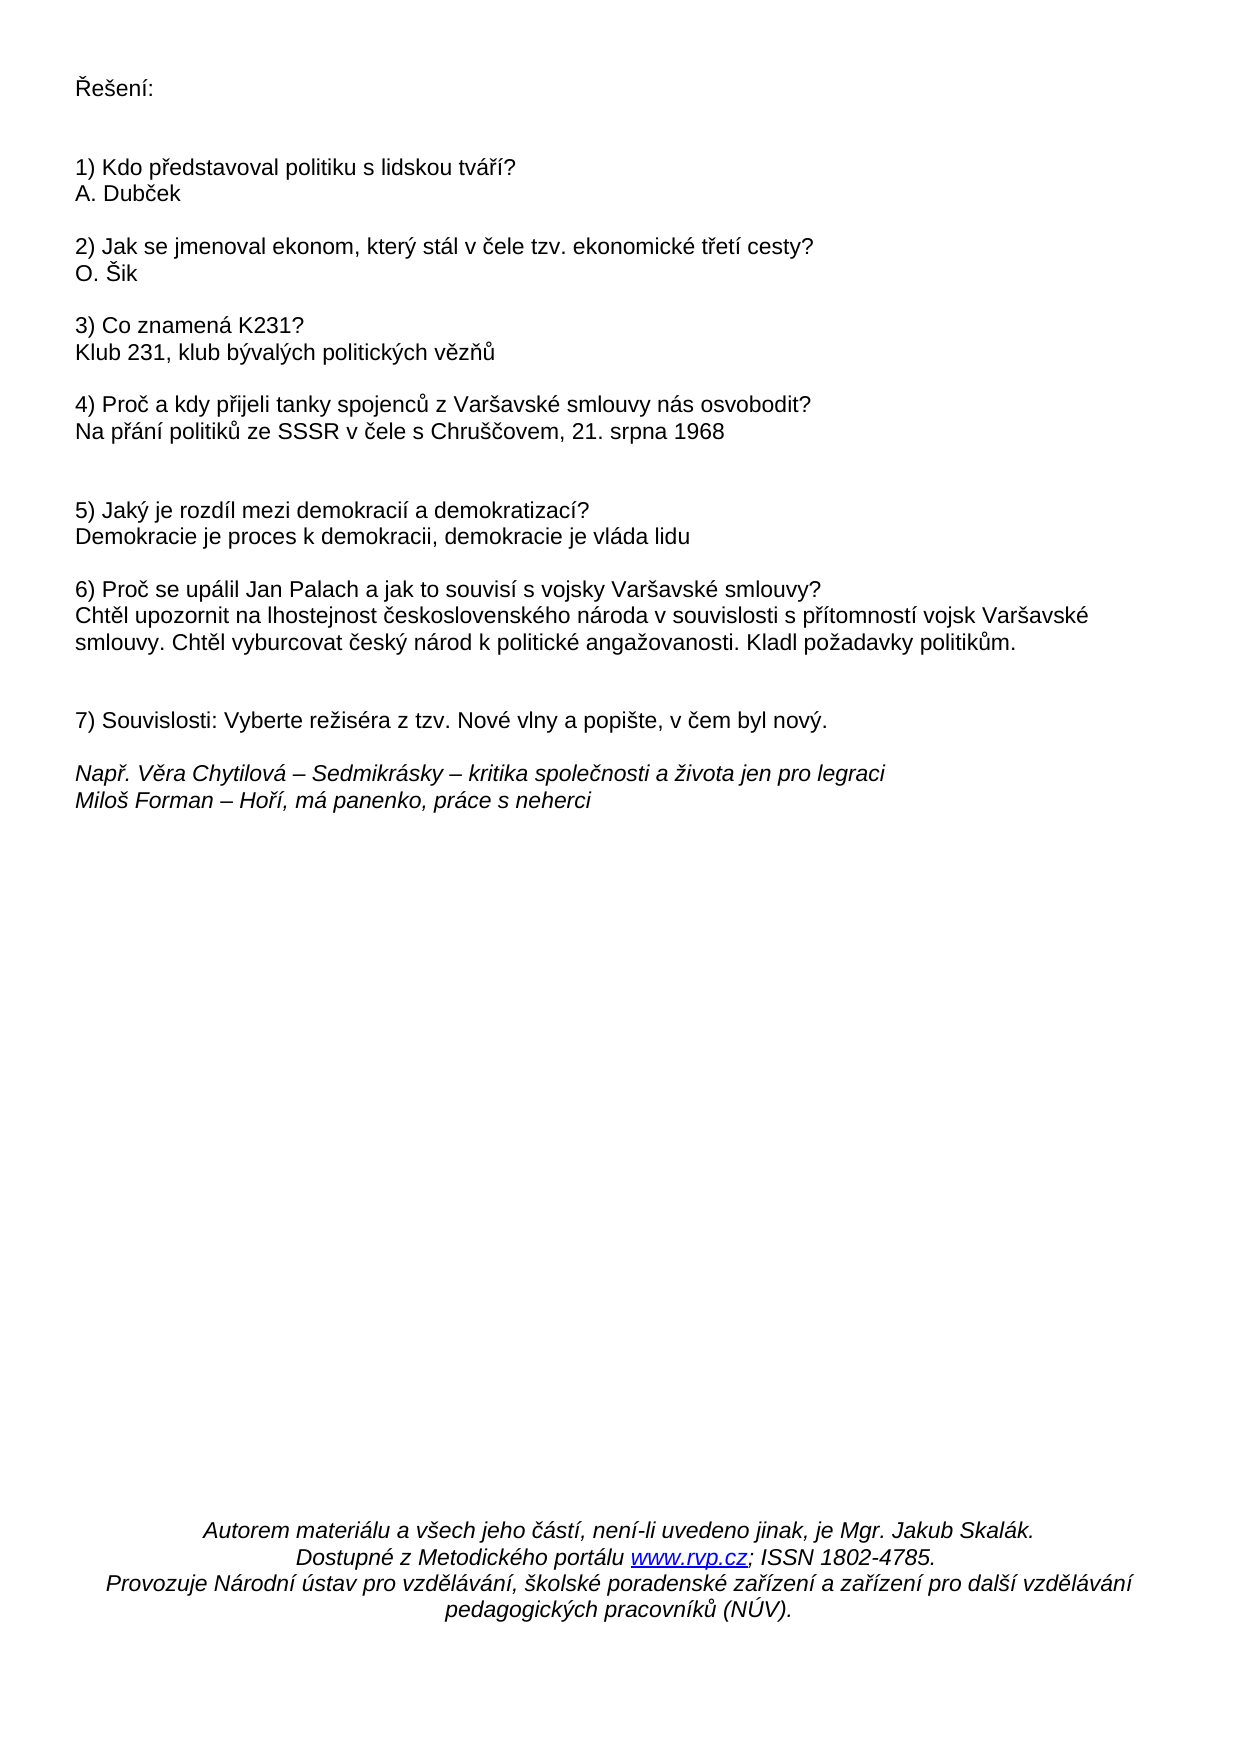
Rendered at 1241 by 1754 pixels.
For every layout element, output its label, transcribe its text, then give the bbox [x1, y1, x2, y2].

text Demokracie je proces k demokracii, demokracie je vláda lidu [75, 523, 1165, 549]
text Chtěl upozornit na lhostejnost československého národa v souvislosti s přítomností vojsk Varšavské smlouvy. Chtěl vyburcovat český národ k politické angažovanosti. Kladl požadavky politikům. [75, 602, 1165, 655]
text 5) Jaký je rozdíl mezi demokracií a demokratizací? [75, 497, 1165, 523]
text 2) Jak se jmenoval ekonom, který stál v čele tzv. ekonomické třetí cesty? [75, 233, 1165, 259]
text 7) Souvislosti: Vyberte režiséra z tzv. Nové vlny a popište, v čem byl nový. [75, 707, 1165, 734]
text Řešení: [75, 75, 1165, 101]
text A. Dubček [75, 180, 1165, 207]
text Klub 231, klub bývalých politických vězňů [75, 338, 1165, 365]
text Např. Věra Chytilová – Sedmikrásky – kritika společnosti a života jen pro legraci [75, 760, 1165, 787]
text O. Šik [75, 259, 1165, 286]
text Na přání politiků ze SSSR v čele s Chruščovem, 21. srpna 1968 [75, 418, 1165, 444]
text Miloš Forman – Hoří, má panenko, práce s neherci [75, 787, 1165, 813]
text 1) Kdo představoval politiku s lidskou tváří? [75, 154, 1165, 180]
text 6) Proč se upálil Jan Palach a jak to souvisí s vojsky Varšavské smlouvy? [75, 576, 1165, 602]
text 3) Co znamená K231? [75, 312, 1165, 338]
text 4) Proč a kdy přijeli tanky spojenců z Varšavské smlouvy nás osvobodit? [75, 391, 1165, 418]
